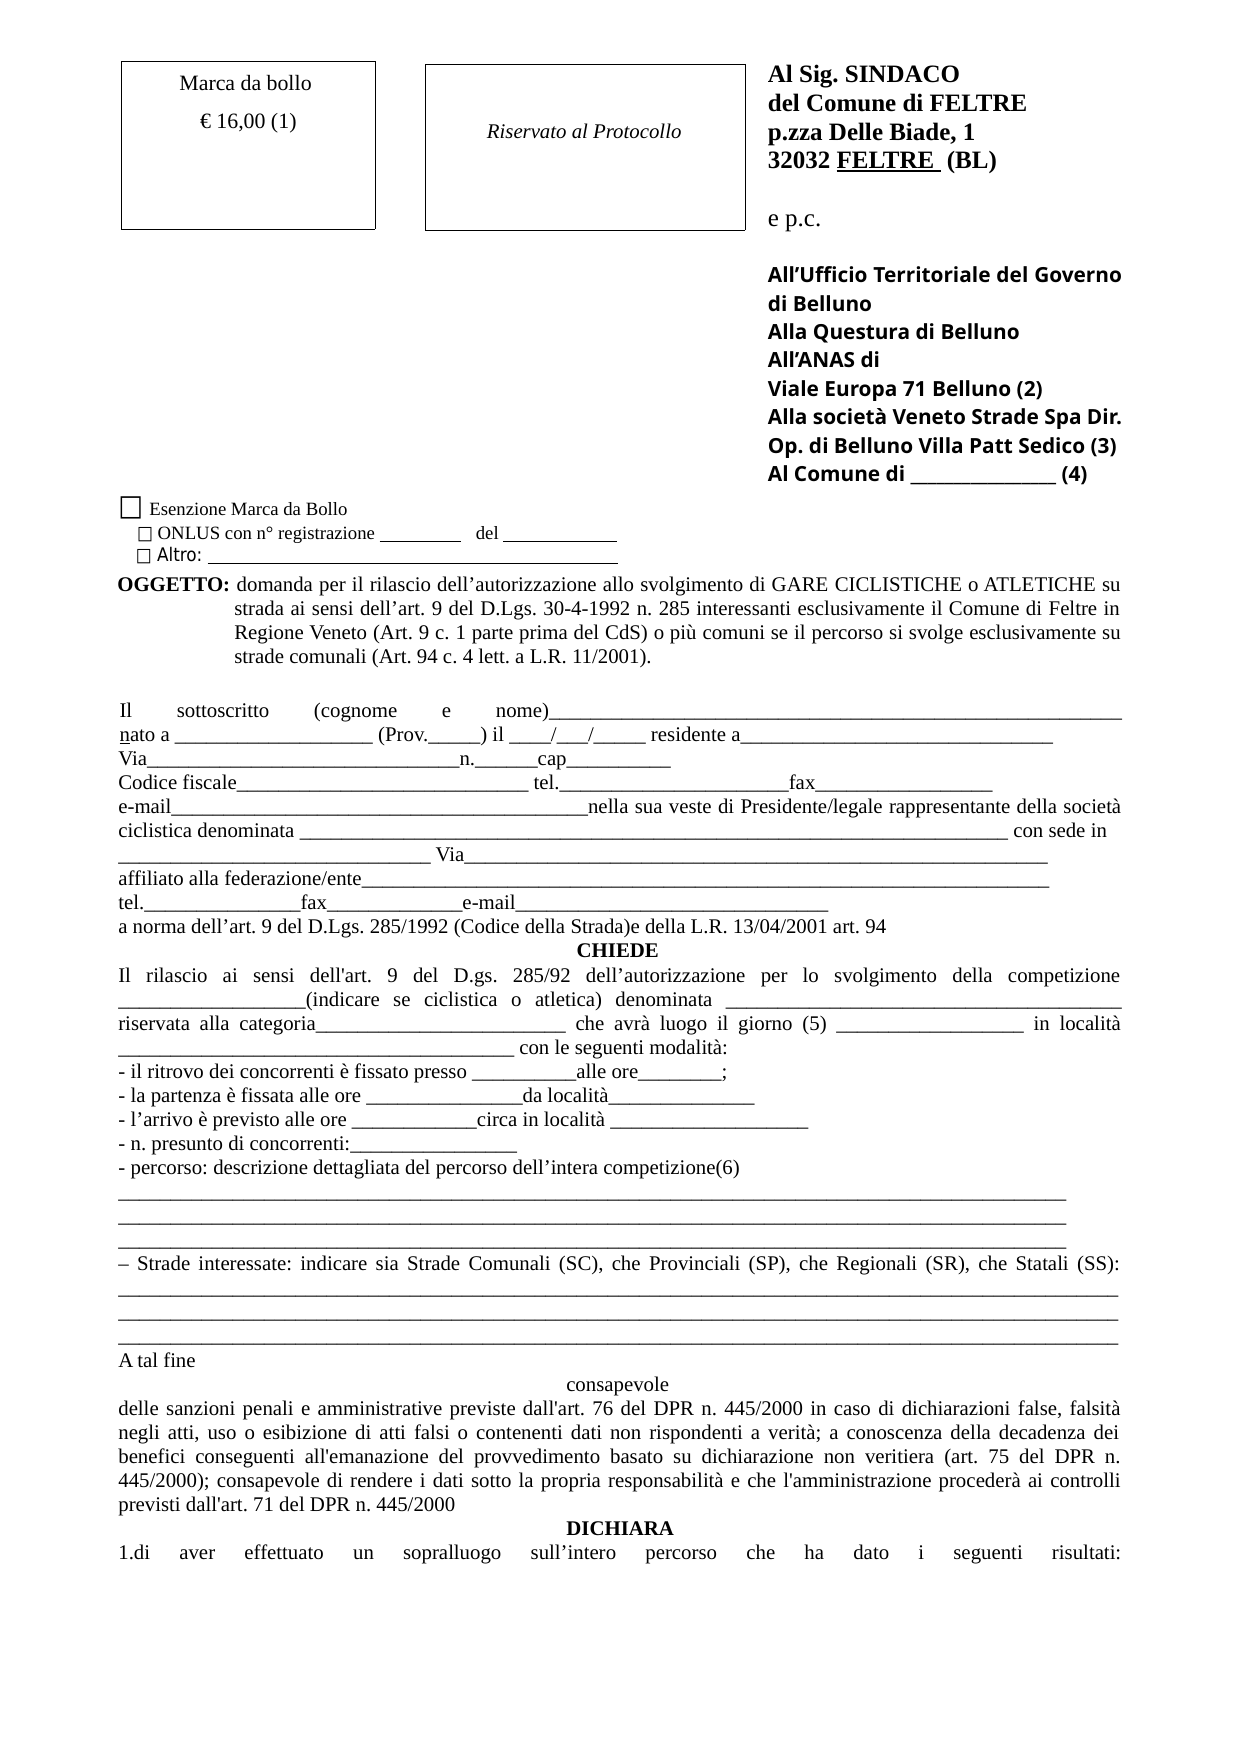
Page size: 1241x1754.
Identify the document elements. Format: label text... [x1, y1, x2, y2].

text □ Altro: [136, 544, 1122, 566]
text Alla Questura di Belluno [768, 317, 1122, 346]
text ___________________________________________________________________________________________ [118, 1227, 1122, 1251]
text Via______________________________n.______cap__________ [118, 746, 1122, 770]
text consapevole [118, 1372, 1122, 1396]
text e-mail________________________________________nella sua veste di Presidente/legale rappresentante della società ciclistica denominata ____________________________________________________________________ con sede in [118, 794, 1122, 842]
text Il sottoscritto (cognome e nome)_______________________________________________________ nato a ___________________ (Prov._____) il ____/___/_____ residente a______________________________ [119, 698, 1122, 746]
text Viale Europa 71 Belluno (2) [768, 374, 1122, 402]
text CHIEDE [118, 938, 1122, 962]
text p.zza Delle Biade, 1 [768, 117, 1122, 145]
text All’Ufficio Territoriale del Governo di Belluno [768, 260, 1122, 317]
text □ ONLUS con n° registrazione del [137, 522, 1122, 544]
text ______________________________ Via________________________________________________________ [118, 842, 1122, 866]
text Il rilascio ai sensi dell'art. 9 del D.gs. 285/92 dell’autorizzazione per lo svolgimento della competizione __________________(indicare se ciclistica o atletica) denominata ______________________________________ riservata alla categoria________________________ che avrà luogo il giorno (5) __________________ in località ______________________________________ con le seguenti modalità: [118, 962, 1122, 1059]
text ___________________________________________________________________________________________ [118, 1179, 1122, 1203]
text € 16,00 (1) [130, 108, 366, 133]
text A tal fine [118, 1347, 1122, 1372]
text delle sanzioni penali e amministrative previste dall'art. 76 del DPR n. 445/2000 in caso di dichiarazioni false, falsità negli atti, uso o esibizione di atti falsi o contenenti dati non rispondenti a verità; a conoscenza della decadenza dei benefici conseguenti all'emanazione del provvedimento basato su dichiarazione non veritiera (art. 75 del DPR n. 445/2000); consapevole di rendere i dati sotto la propria responsabilità e che l'amministrazione procederà ai controlli previsti dall'art. 71 del DPR n. 445/2000 [118, 1396, 1122, 1516]
text OGGETTO: domanda per il rilascio dell’autorizzazione allo svolgimento di GARE CICLISTICHE o ATLETICHE su strada ai sensi dell’art. 9 del D.Lgs. 30-4-1992 n. 285 interessanti esclusivamente il Comune di Feltre in Regione Veneto (Art. 9 c. 1 parte prima del CdS) o più comuni se il percorso si svolge esclusivamente su strade comunali (Art. 94 c. 4 lett. a L.R. 11/2001). [117, 572, 1122, 668]
text Al Comune di _________________ (4) [768, 459, 1122, 488]
text e p.c. [768, 203, 1122, 232]
text All’ANAS di [768, 346, 1122, 374]
text - percorso: descrizione dettagliata del percorso dell’intera competizione(6) [118, 1155, 1122, 1179]
text - la partenza è fissata alle ore _______________da località______________ [118, 1083, 1122, 1107]
text Al Sig. SINDACO [768, 59, 1122, 88]
text Marca da bollo [130, 70, 366, 95]
text a norma dell’art. 9 del D.Lgs. 285/1992 (Codice della Strada)e della L.R. 13/04/2001 art. 94 [118, 914, 1122, 938]
text Alla società Veneto Strade Spa Dir. Op. di Belluno Villa Patt Sedico (3) [768, 402, 1122, 459]
text – Strade interessate: indicare sia Strade Comunali (SC), che Provinciali (SP), che Regionali (SR), che Statali (SS): ________________________________________________________________________________________________________________________________________________________________________________________________________________________________________________________________________________________________ [118, 1251, 1122, 1347]
text - n. presunto di concorrenti:________________ [118, 1131, 1122, 1155]
text Codice fiscale____________________________ tel.______________________fax_________________ [118, 770, 1122, 794]
text affiliato alla federazione/ente__________________________________________________________________ [118, 866, 1122, 890]
text Riservato al Protocollo [434, 119, 736, 143]
text - il ritrovo dei concorrenti è fissato presso __________alle ore________; [118, 1059, 1122, 1083]
text DICHIARA [118, 1516, 1122, 1540]
text 1.di aver effettuato un sopralluogo sull’intero percorso che ha dato i seguenti risultati: [118, 1540, 1122, 1564]
text del Comune di FELTRE [768, 88, 1122, 117]
text - l’arrivo è previsto alle ore ____________circa in località ___________________ [118, 1107, 1122, 1131]
text □ Esenzione Marca da Bollo [118, 488, 1122, 522]
text ___________________________________________________________________________________________ [118, 1203, 1122, 1227]
text 32032 FELTRE (BL) [768, 145, 1122, 174]
text tel._______________fax_____________e-mail______________________________ [118, 890, 1122, 914]
